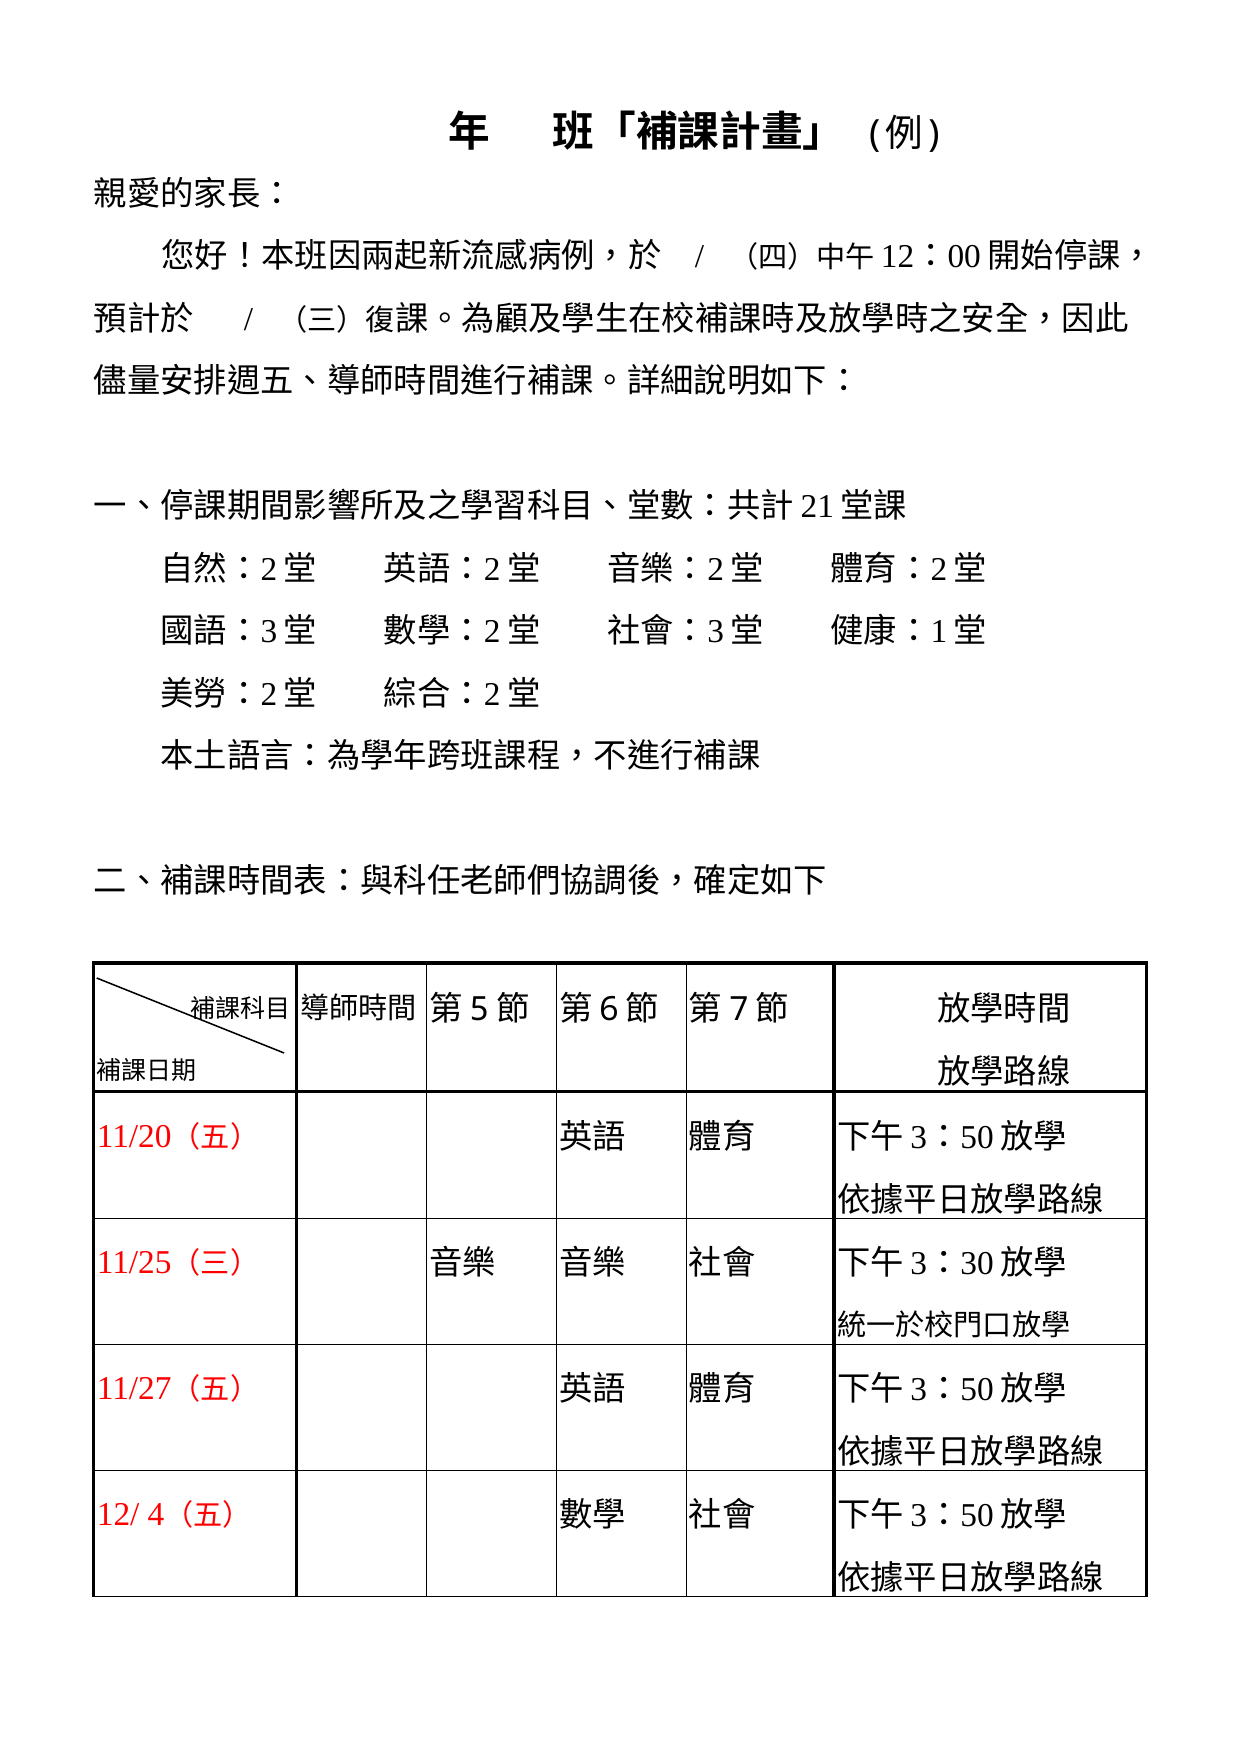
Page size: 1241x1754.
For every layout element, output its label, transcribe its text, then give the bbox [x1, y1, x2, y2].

text 二、補課時間表：與科任老師們協調後，確定如下 [94, 836, 1240, 899]
table_cell 社會 [687, 1219, 832, 1344]
table_cell 社會 [687, 1471, 832, 1596]
table_cell 音樂 [427, 1219, 556, 1344]
table_cell [298, 1093, 426, 1218]
table_cell 體育 [687, 1345, 832, 1470]
table_cell [298, 1345, 426, 1470]
table_header 第7節 [687, 965, 832, 1089]
table_cell 下午3：50放學 依據平日放學路線 [836, 1345, 1145, 1470]
text 自然：2堂 英語：2堂 音樂：2堂 體育：2堂 [94, 524, 1240, 586]
table_header 放學時間 放學路線 [836, 965, 1145, 1089]
table_cell 音樂 [557, 1219, 686, 1344]
text 一、停課期間影響所及之學習科目、堂數：共計21堂課 [94, 461, 1240, 524]
text 國語：3堂 數學：2堂 社會：3堂 健康：1堂 [94, 586, 1240, 649]
table_header 第6節 [557, 965, 686, 1089]
table_cell [298, 1219, 426, 1344]
text 您好！本班因兩起新流感病例，於 / （四）中午12：00開始停課， [94, 211, 1240, 274]
table_cell 12/ 4（五） [95, 1471, 295, 1596]
table_cell 數學 [557, 1471, 686, 1596]
text 美勞：2堂 綜合：2堂 [94, 649, 1240, 711]
table_cell 11/25（三） [95, 1219, 295, 1344]
table_header 導師時間 [298, 965, 426, 1089]
table_cell [427, 1471, 556, 1596]
table_cell 11/20（五） [95, 1093, 295, 1218]
table_cell 下午3：50放學 依據平日放學路線 [836, 1093, 1145, 1218]
table_cell [427, 1345, 556, 1470]
text 年 班「補課計畫」 (例) [94, 86, 1240, 149]
table_cell 英語 [557, 1093, 686, 1218]
table_cell [298, 1471, 426, 1596]
table_cell 英語 [557, 1345, 686, 1470]
table_header 第5節 [427, 965, 556, 1089]
text 儘量安排週五、導師時間進行補課。詳細說明如下： [94, 336, 1240, 399]
table_cell [427, 1093, 556, 1218]
table_cell 下午3：50放學 依據平日放學路線 [836, 1471, 1145, 1596]
table_cell 下午3：30放學 統一於校門口放學 [836, 1219, 1145, 1344]
table_header 補課科目 補課日期 [95, 965, 295, 1089]
table_cell 11/27（五） [95, 1345, 295, 1470]
text 親愛的家長： [94, 149, 1240, 211]
text 預計於 / （三）復課。為顧及學生在校補課時及放學時之安全，因此 [94, 274, 1240, 336]
text 本土語言：為學年跨班課程，不進行補課 [94, 711, 1240, 774]
table_cell 體育 [687, 1093, 832, 1218]
